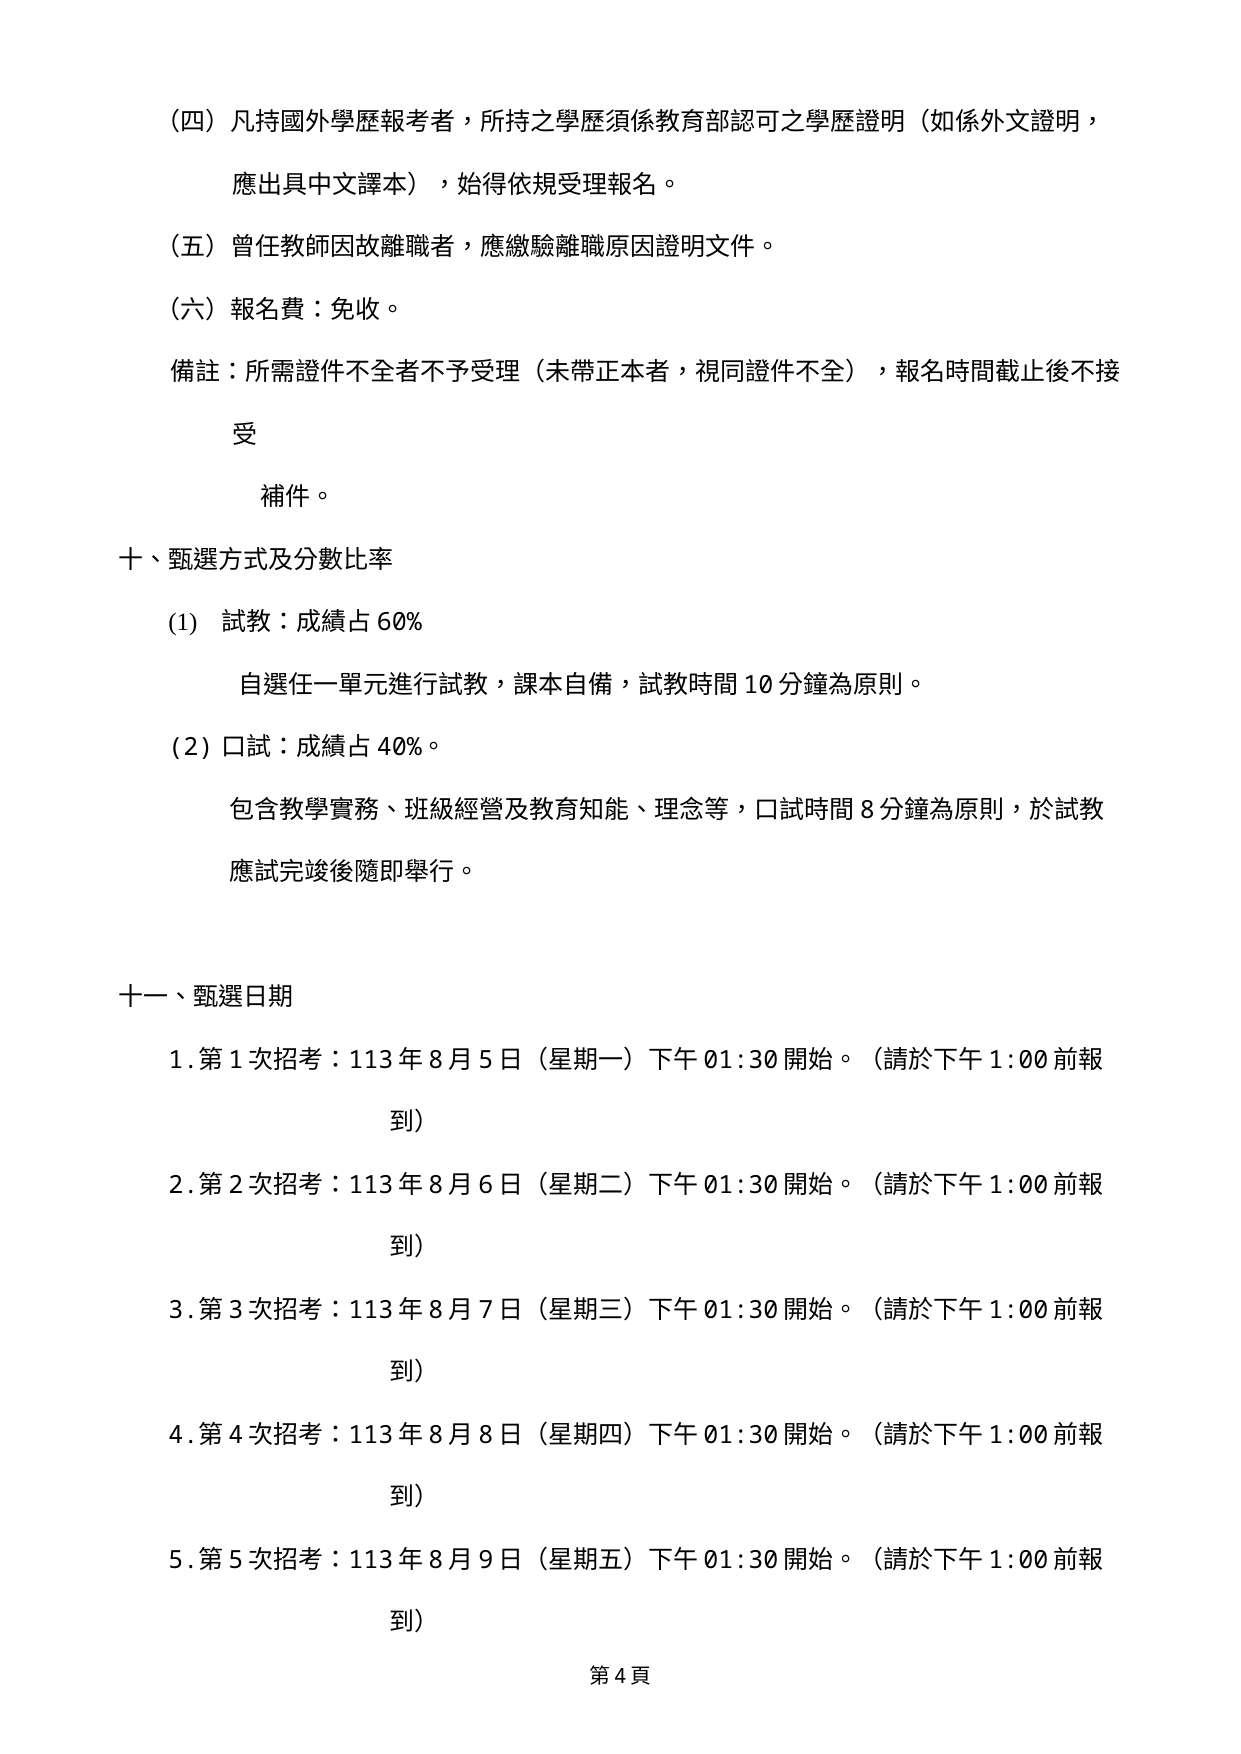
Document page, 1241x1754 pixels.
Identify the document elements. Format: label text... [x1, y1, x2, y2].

text 十一、甄選日期 [118, 953, 1122, 1016]
text 補件。 [156, 453, 1122, 516]
list 試教：成績占60% [168, 578, 1122, 641]
text 包含教學實務、班級經營及教育知能、理念等，口試時間8分鐘為原則，於試教 [169, 766, 1122, 828]
text （六）報名費：免收。 [156, 266, 1122, 328]
text 備註：所需證件不全者不予受理（未帶正本者，視同證件不全），報名時間截止後不接受 [156, 328, 1122, 453]
text （四）凡持國外學歷報考者，所持之學歷須係教育部認可之學歷證明（如係外文證明，應出具中文譯本），始得依規受理報名。 [156, 78, 1122, 203]
text 4.第4次招考：113年8月8日（星期四）下午01:30開始。（請於下午1:00前報到） [168, 1391, 1122, 1516]
text 3.第3次招考：113年8月7日（星期三）下午01:30開始。（請於下午1:00前報到） [168, 1266, 1122, 1391]
text 自選任一單元進行試教，課本自備，試教時間10分鐘為原則。 [118, 641, 1122, 703]
text 應試完竣後隨即舉行。 [169, 828, 1122, 891]
text 2.第2次招考：113年8月6日（星期二）下午01:30開始。（請於下午1:00前報到） [168, 1141, 1122, 1266]
text 5.第5次招考：113年8月9日（星期五）下午01:30開始。（請於下午1:00前報到） [168, 1516, 1122, 1641]
text （五）曾任教師因故離職者，應繳驗離職原因證明文件。 [156, 203, 1122, 266]
list 口試：成績占40%。 [168, 703, 1122, 766]
text 1.第1次招考：113年8月5日（星期一）下午01:30開始。（請於下午1:00前報到） [168, 1016, 1122, 1141]
text 十、甄選方式及分數比率 [118, 516, 1122, 578]
